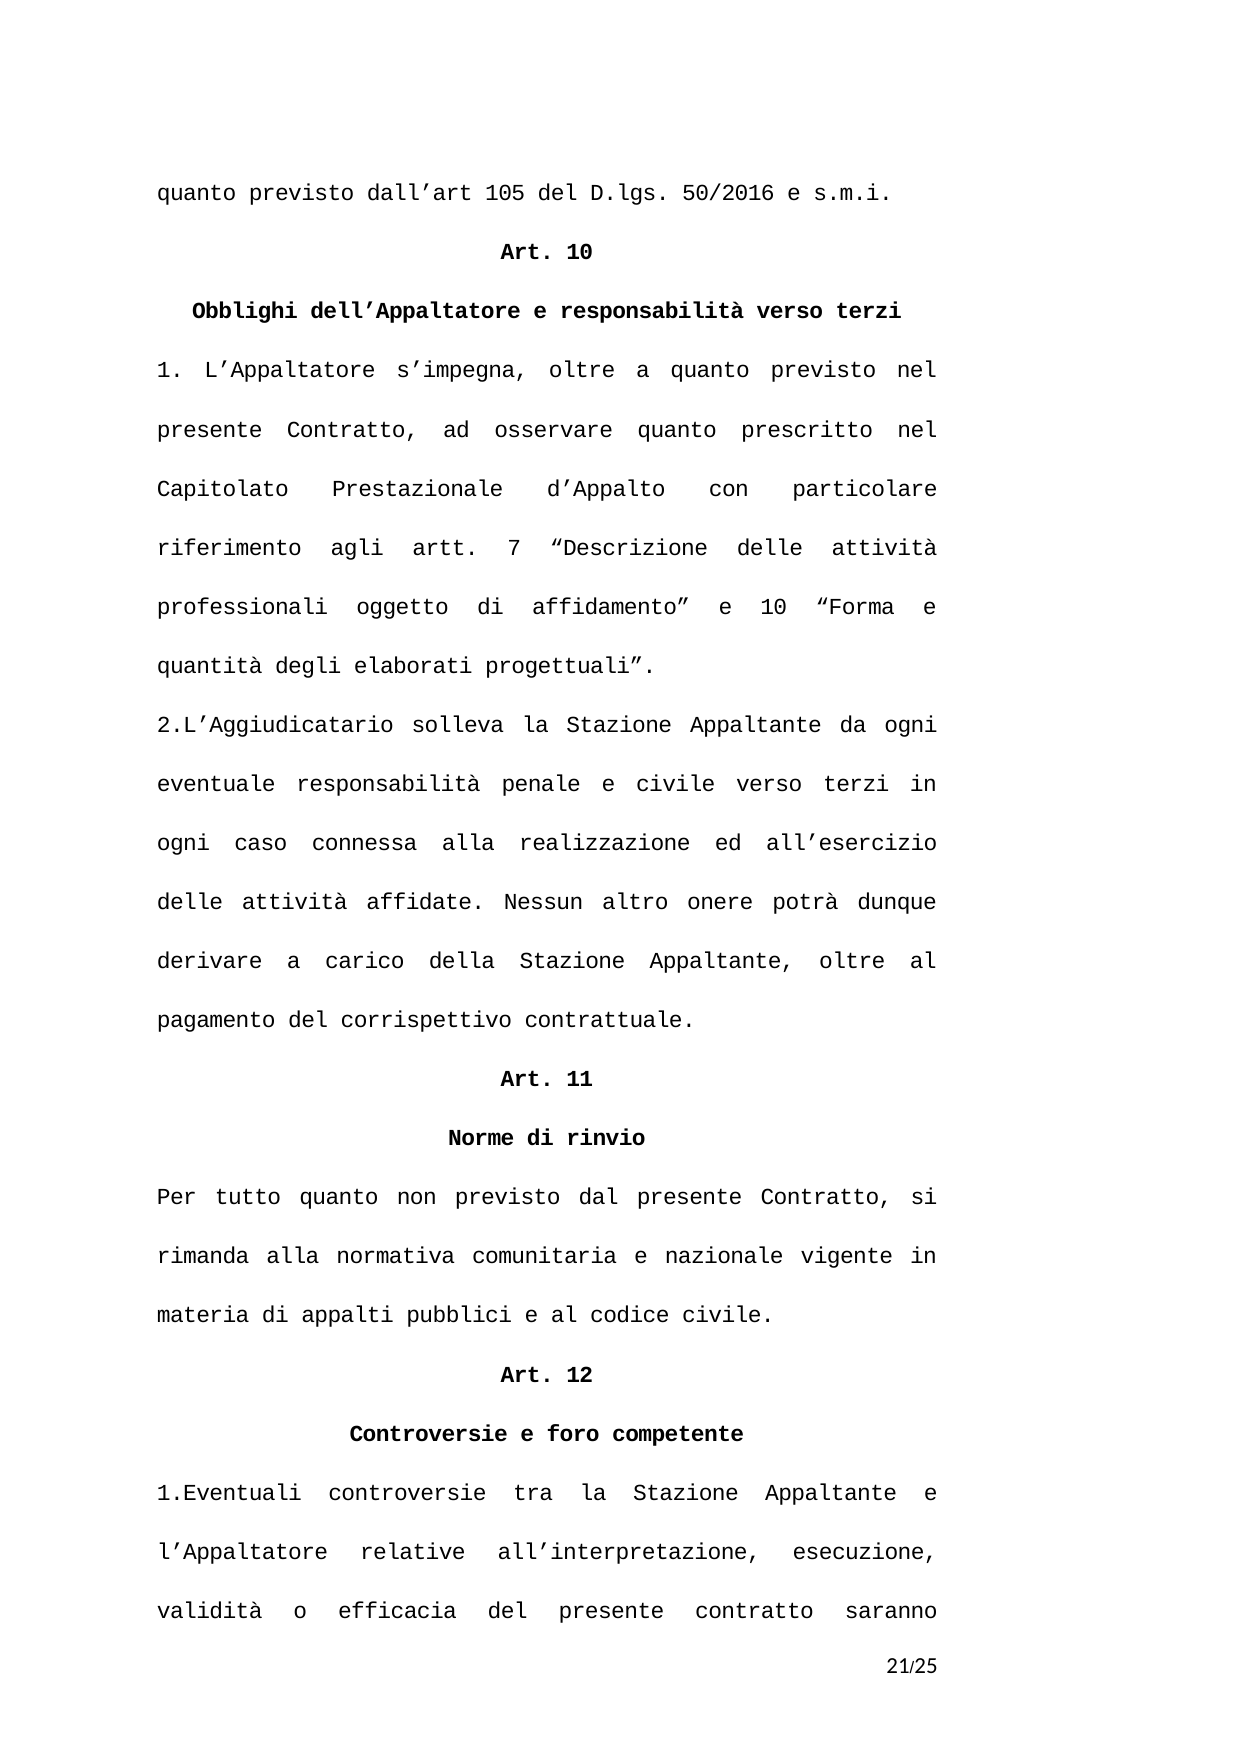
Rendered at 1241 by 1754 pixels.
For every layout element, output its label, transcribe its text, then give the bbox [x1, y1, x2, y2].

text Art. 10 [157, 213, 937, 272]
text Obblighi dell’Appaltatore e responsabilità verso terzi [157, 272, 937, 331]
text Art. 12 [157, 1335, 937, 1394]
text 1. L’Appaltatore s’impegna, oltre a quanto previsto nel presente Contratto, ad osservare quanto prescritto nel Capitolato Prestazionale d’Appalto con particolare riferimento agli artt. 7 “Descrizione delle attività professionali oggetto di affidamento” e 10 “Forma e quantità degli elaborati progettuali”. [157, 331, 937, 685]
text 2.L’Aggiudicatario solleva la Stazione Appaltante da ogni eventuale responsabilità penale e civile verso terzi in ogni caso connessa alla realizzazione ed all’esercizio delle attività affidate. Nessun altro onere potrà dunque derivare a carico della Stazione Appaltante, oltre al pagamento del corrispettivo contrattuale. [157, 685, 937, 1039]
text Per tutto quanto non previsto dal presente Contratto, si rimanda alla normativa comunitaria e nazionale vigente in materia di appalti pubblici e al codice civile. [157, 1158, 937, 1335]
text 1.Eventuali controversie tra la Stazione Appaltante e l’Appaltatore relative all’interpretazione, esecuzione, validità o efficacia del presente contratto saranno [157, 1453, 937, 1630]
text Art. 11 [157, 1039, 937, 1098]
text Controversie e foro competente [157, 1394, 937, 1453]
text Norme di rinvio [157, 1098, 937, 1158]
text quanto previsto dall’art 105 del D.lgs. 50/2016 e s.m.i. [157, 153, 937, 213]
